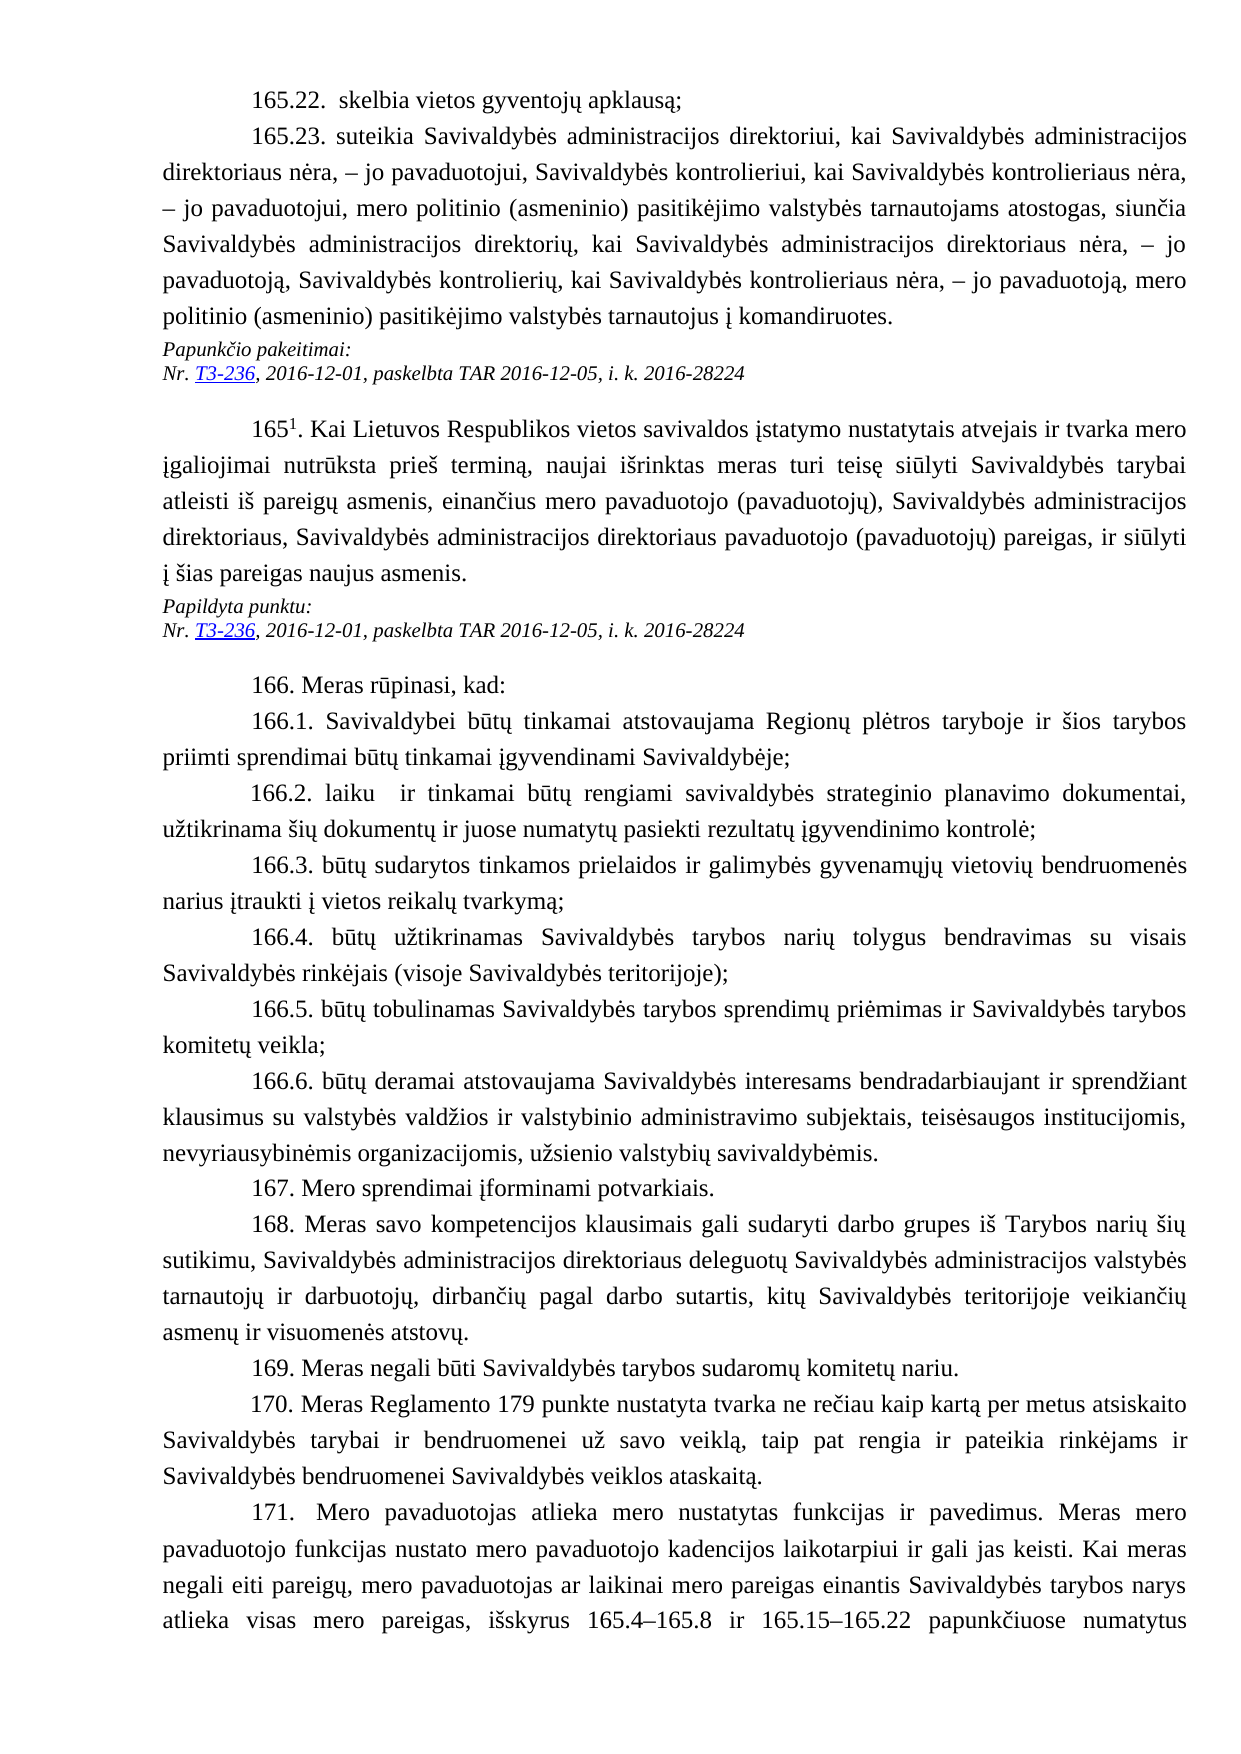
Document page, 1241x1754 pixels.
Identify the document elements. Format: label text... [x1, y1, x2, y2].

text 166.2. laiku ir tinkamai būtų rengiami savivaldybės strateginio planavimo dokumentai, užtikrinama šių dokumentų ir juose numatytų pasiekti rezultatų įgyvendinimo kontrolė; [162, 778, 1187, 843]
text 166.1. Savivaldybei būtų tinkamai atstovaujama Regionų plėtros taryboje ir šios tarybos priimti sprendimai būtų tinkamai įgyvendinami Savivaldybėje; [162, 706, 1187, 771]
text 165.22. skelbia vietos gyventojų apklausą; [162, 85, 1187, 114]
text Nr. T3-236, 2016-12-01, paskelbta TAR 2016-12-05, i. k. 2016-28224 [162, 618, 1187, 642]
text 166.3. būtų sudarytos tinkamos prielaidos ir galimybės gyvenamųjų vietovių bendruomenės narius įtraukti į vietos reikalų tvarkymą; [162, 850, 1187, 915]
text 1651. Kai Lietuvos Respublikos vietos savivaldos įstatymo nustatytais atvejais ir tvarka mero įgaliojimai nutrūksta prieš terminą, naujai išrinktas meras turi teisę siūlyti Savivaldybės tarybai atleisti iš pareigų asmenis, einančius mero pavaduotojo (pavaduotojų), Savivaldybės administracijos direktoriaus, Savivaldybės administracijos direktoriaus pavaduotojo (pavaduotojų) pareigas, ir siūlyti į šias pareigas naujus asmenis. [162, 414, 1187, 586]
text 165.23. suteikia Savivaldybės administracijos direktoriui, kai Savivaldybės administracijos direktoriaus nėra, – jo pavaduotojui, Savivaldybės kontrolieriui, kai Savivaldybės kontrolieriaus nėra, – jo pavaduotojui, mero politinio (asmeninio) pasitikėjimo valstybės tarnautojams atostogas, siunčia Savivaldybės administracijos direktorių, kai Savivaldybės administracijos direktoriaus nėra, – jo pavaduotoją, Savivaldybės kontrolierių, kai Savivaldybės kontrolieriaus nėra, – jo pavaduotoją, mero politinio (asmeninio) pasitikėjimo valstybės tarnautojus į komandiruotes. [162, 121, 1187, 330]
text 166.4. būtų užtikrinamas Savivaldybės tarybos narių tolygus bendravimas su visais Savivaldybės rinkėjais (visoje Savivaldybės teritorijoje); [162, 922, 1187, 987]
text 170. Meras Reglamento 179 punkte nustatyta tvarka ne rečiau kaip kartą per metus atsiskaito Savivaldybės tarybai ir bendruomenei už savo veiklą, taip pat rengia ir pateikia rinkėjams ir Savivaldybės bendruomenei Savivaldybės veiklos ataskaitą. [162, 1389, 1187, 1490]
text 166. Meras rūpinasi, kad: [162, 670, 1187, 699]
text 166.5. būtų tobulinamas Savivaldybės tarybos sprendimų priėmimas ir Savivaldybės tarybos komitetų veikla; [162, 994, 1187, 1058]
text 168. Meras savo kompetencijos klausimais gali sudaryti darbo grupes iš Tarybos narių šių sutikimu, Savivaldybės administracijos direktoriaus deleguotų Savivaldybės administracijos valstybės tarnautojų ir darbuotojų, dirbančių pagal darbo sutartis, kitų Savivaldybės teritorijoje veikiančių asmenų ir visuomenės atstovų. [162, 1209, 1187, 1346]
text 171. Mero pavaduotojas atlieka mero nustatytas funkcijas ir pavedimus. Meras mero pavaduotojo funkcijas nustato mero pavaduotojo kadencijos laikotarpiui ir gali jas keisti. Kai meras negali eiti pareigų, mero pavaduotojas ar laikinai mero pareigas einantis Savivaldybės tarybos narys atlieka visas mero pareigas, išskyrus 165.4–165.8 ir 165.15–165.22 papunkčiuose numatytus [162, 1497, 1187, 1634]
text Nr. T3-236, 2016-12-01, paskelbta TAR 2016-12-05, i. k. 2016-28224 [162, 361, 1187, 385]
text Papunkčio pakeitimai: [162, 337, 1187, 361]
text 167. Mero sprendimai įforminami potvarkiais. [162, 1173, 1187, 1202]
text Papildyta punktu: [162, 593, 1187, 618]
text 169. Meras negali būti Savivaldybės tarybos sudaromų komitetų nariu. [162, 1353, 1187, 1382]
text 166.6. būtų deramai atstovaujama Savivaldybės interesams bendradarbiaujant ir sprendžiant klausimus su valstybės valdžios ir valstybinio administravimo subjektais, teisėsaugos institucijomis, nevyriausybinėmis organizacijomis, užsienio valstybių savivaldybėmis. [162, 1066, 1187, 1166]
